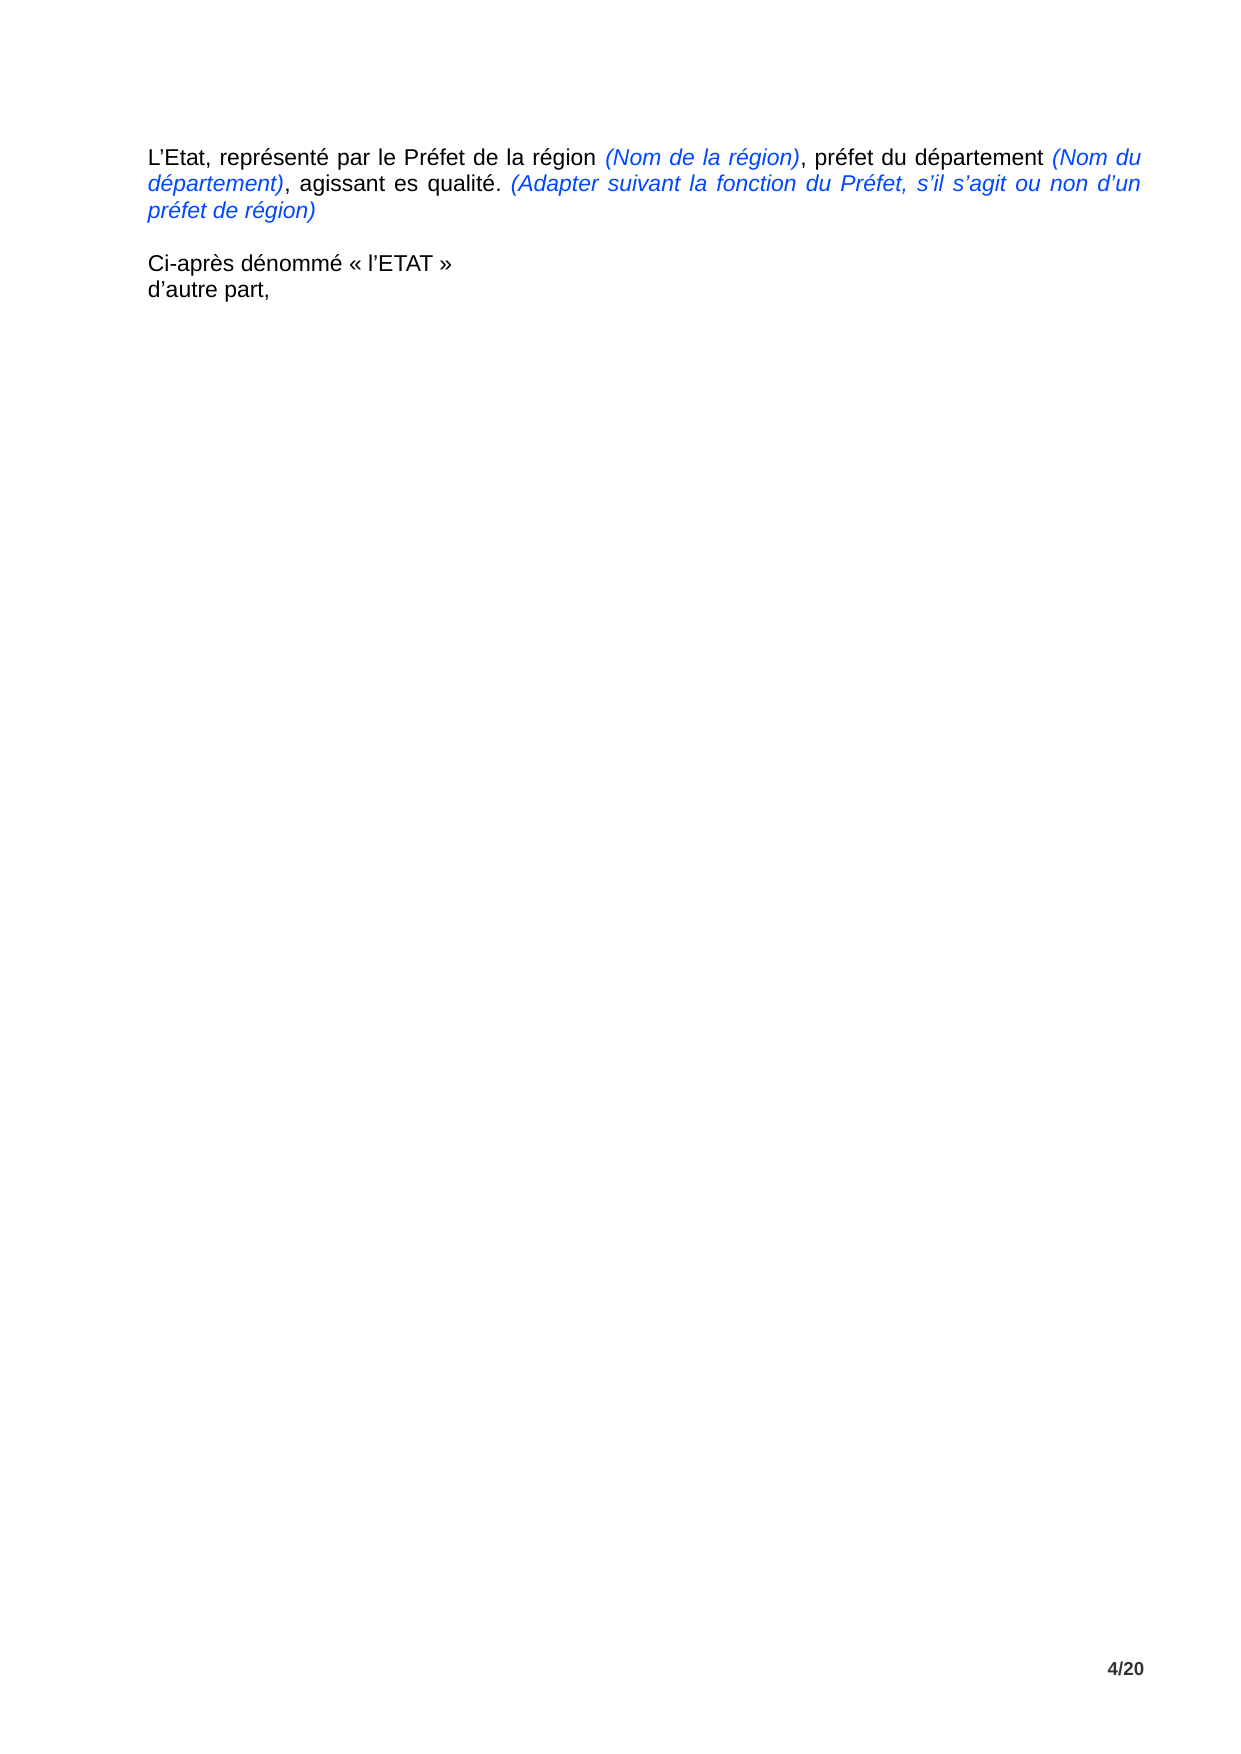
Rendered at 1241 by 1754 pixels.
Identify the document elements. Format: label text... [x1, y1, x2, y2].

text L’Etat, représenté par le Préfet de la région (Nom de la région), préfet du département (Nom du département), agissant es qualité. (Adapter suivant la fonction du Préfet, s’il s’agit ou non d’un préfet de région) [148, 144, 1144, 223]
text Ci-après dénommé « l’ETAT » [148, 249, 1144, 276]
text d’autre part, [148, 276, 1144, 302]
